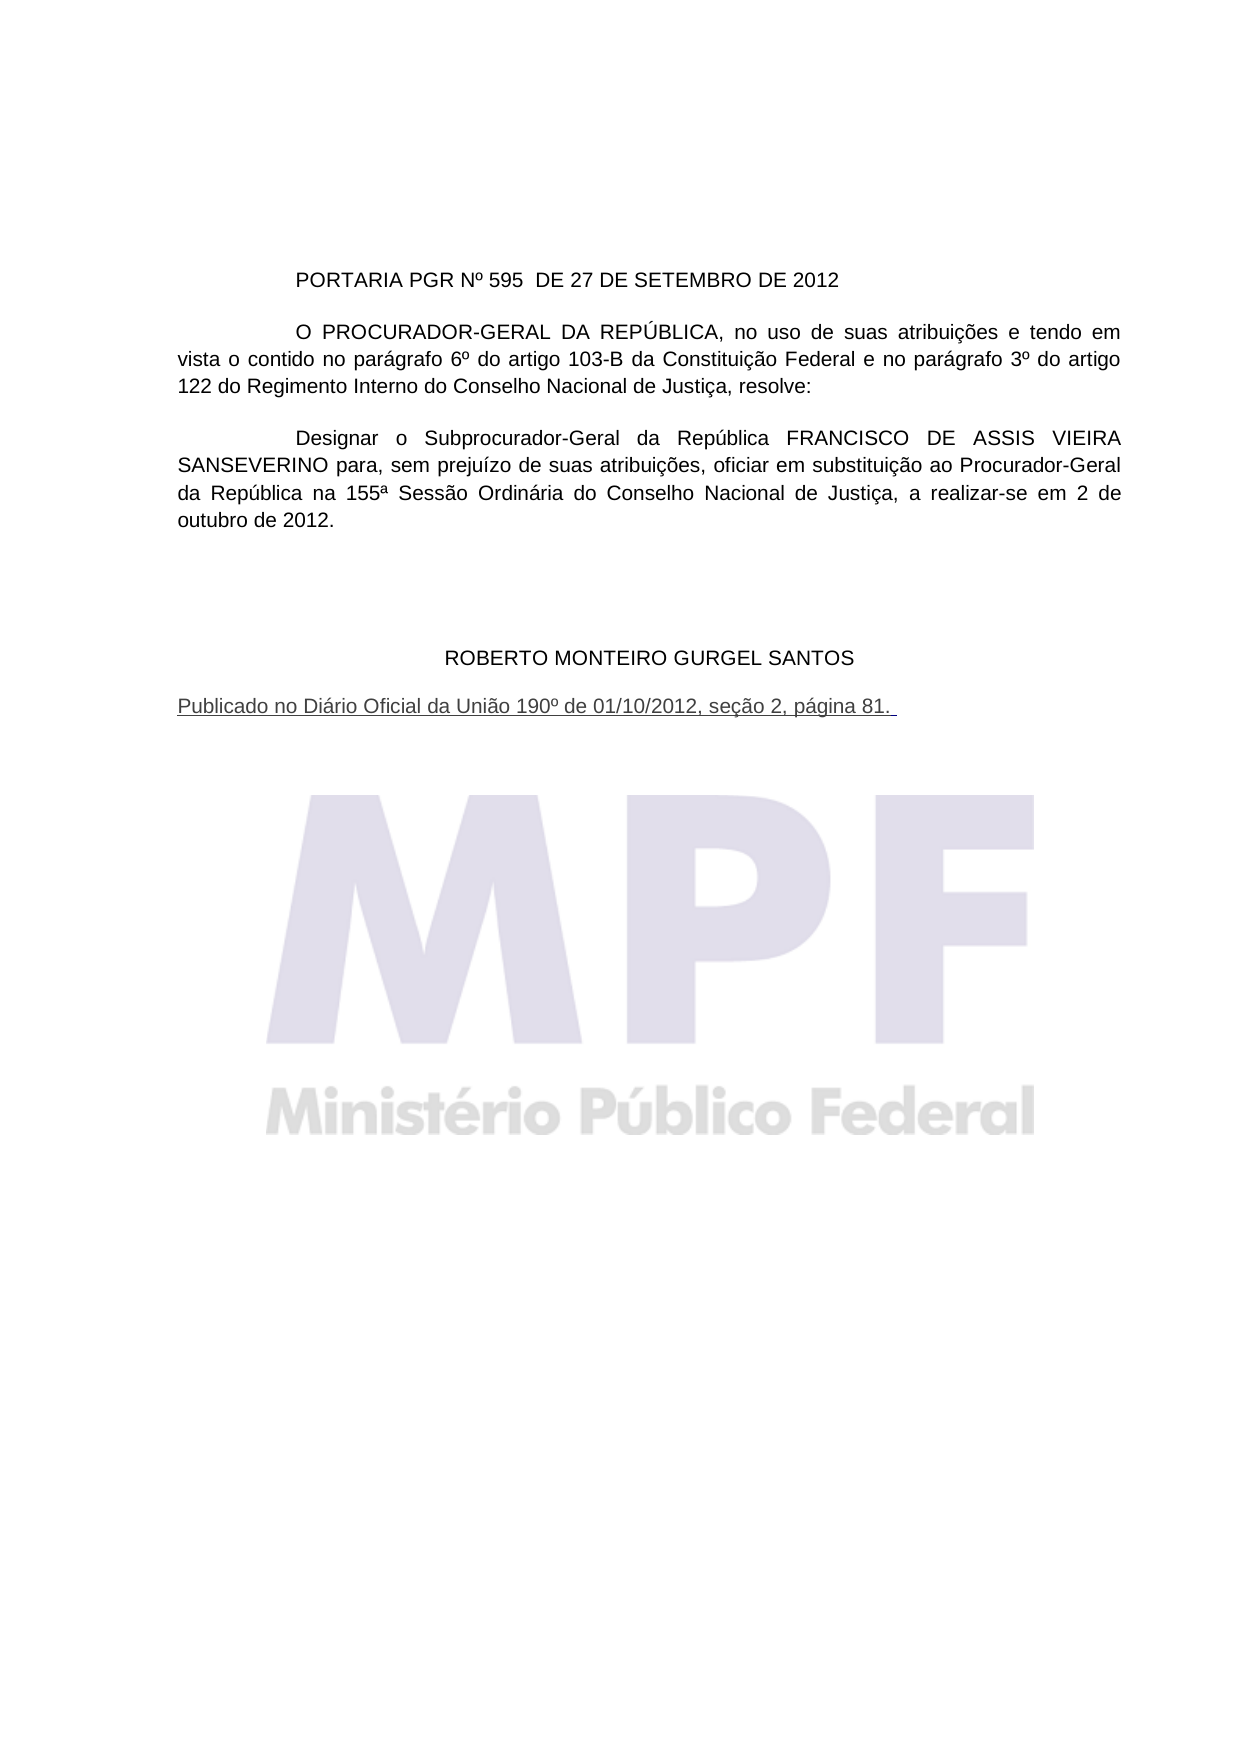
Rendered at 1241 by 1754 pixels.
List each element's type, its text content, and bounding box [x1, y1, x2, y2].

picture [266, 795, 1034, 1136]
text Designar o Subprocurador-Geral da República FRANCISCO DE ASSIS VIEIRA SANSEVERINO para, sem prejuízo de suas atribuições, oficiar em substituição ao Procurador-Geral da República na 155ª Sessão Ordinária do Conselho Nacional de Justiça, a realizar-se em 2 de outubro de 2012. [177, 424, 1122, 532]
text ROBERTO MONTEIRO GURGEL SANTOS [177, 646, 1122, 670]
text PORTARIA PGR Nº 595 DE 27 DE SETEMBRO DE 2012 [177, 266, 1122, 293]
text O PROCURADOR-GERAL DA REPÚBLICA, no uso de suas atribuições e tendo em vista o contido no parágrafo 6º do artigo 103-B da Constituição Federal e no parágrafo 3º do artigo 122 do Regimento Interno do Conselho Nacional de Justiça, resolve: [177, 318, 1122, 399]
text Publicado no Diário Oficial da União 190º de 01/10/2012, seção 2, página 81. [177, 694, 1122, 718]
